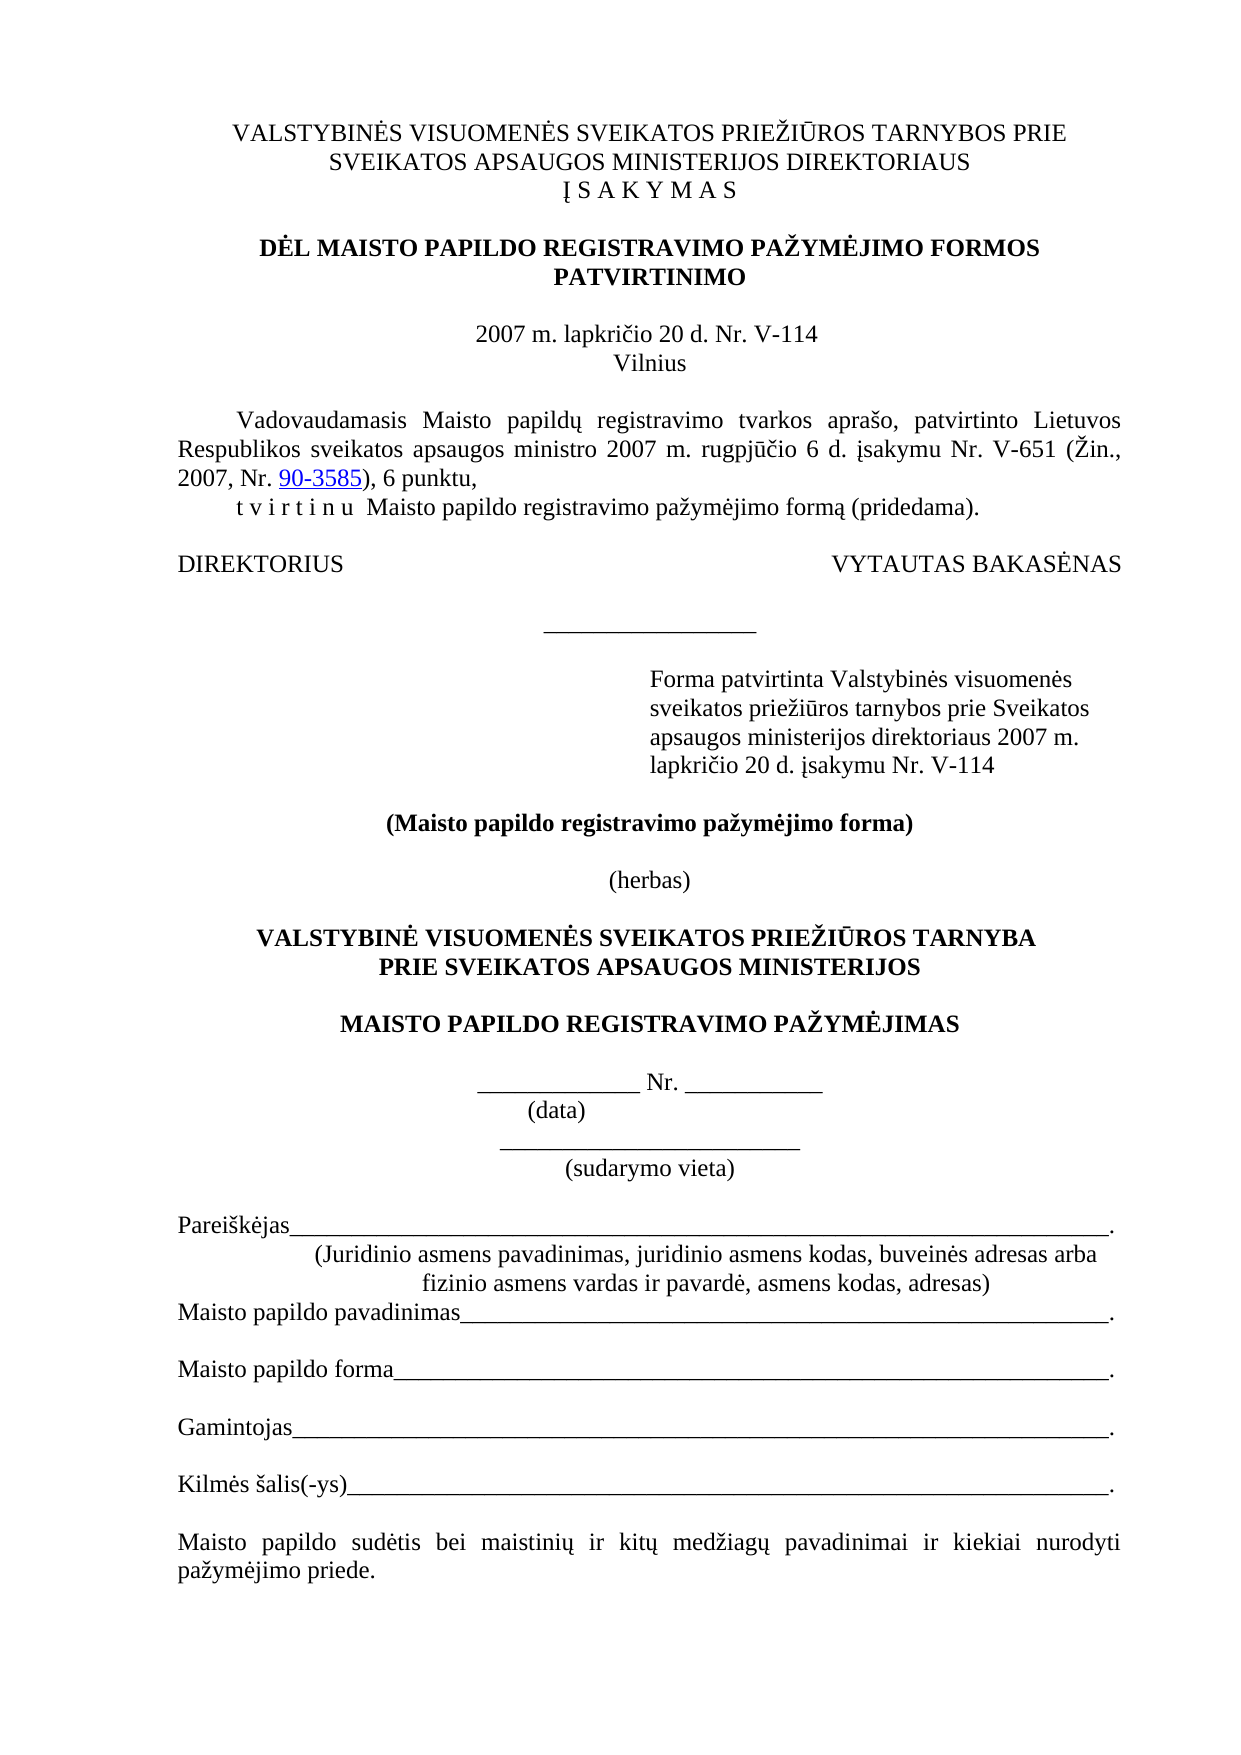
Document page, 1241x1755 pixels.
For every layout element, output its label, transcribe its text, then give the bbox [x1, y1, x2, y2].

text Forma patvirtinta Valstybinės visuomenės sveikatos priežiūros tarnybos prie Sveikatos apsaugos ministerijos direktoriaus 2007 m. lapkričio 20 d. įsakymu Nr. V-114 [649, 664, 1122, 779]
text (sudarymo vieta) [177, 1153, 1122, 1182]
text Maisto papildo pavadinimas . [177, 1297, 1122, 1326]
text Kilmės šalis(-ys) . [177, 1469, 1122, 1498]
text (herbas) [177, 866, 1122, 894]
text (data) [527, 1096, 1122, 1124]
text Maisto papildo forma . [177, 1354, 1122, 1383]
text _________________ [177, 607, 1122, 636]
text ĮSAKYMAS [177, 176, 1122, 204]
text DIREKTORIUS VYTAUTAS BAKASĖNAS [177, 549, 1122, 578]
text VALSTYBINĖ VISUOMENĖS SVEIKATOS PRIEŽIŪROS TARNYBA PRIE SVEIKATOS APSAUGOS MINISTERIJOS [177, 923, 1122, 981]
text tvirtinu Maisto papildo registravimo pažymėjimo formą (pridedama). [177, 492, 1122, 521]
text Vadovaudamasis Maisto papildų registravimo tvarkos aprašo, patvirtinto Lietuvos Respublikos sveikatos apsaugos ministro 2007 m. rugpjūčio 6 d. įsakymu Nr. V-651 (Žin., 2007, Nr. 90-3585), 6 punktu, [177, 406, 1122, 492]
text MAISTO PAPILDO REGISTRAVIMO PAŽYMĖJIMAS [177, 1009, 1122, 1038]
text (Maisto papildo registravimo pažymėjimo forma) [177, 808, 1122, 837]
text _____________ Nr. ___________ [177, 1067, 1122, 1096]
text ________________________ [177, 1124, 1122, 1153]
text (Juridinio asmens pavadinimas, juridinio asmens kodas, buveinės adresas arba fizinio asmens vardas ir pavardė, asmens kodas, adresas) [290, 1239, 1122, 1297]
text Gamintojas . [177, 1412, 1122, 1441]
text 2007 m. lapkričio 20 d. Nr. V-114 [177, 319, 1122, 348]
text Vilnius [177, 348, 1122, 377]
text DĖL MAISTO PAPILDO REGISTRAVIMO PAŽYMĖJIMO FORMOS PATVIRTINIMO [177, 233, 1122, 291]
text Pareiškėjas . [177, 1211, 1122, 1239]
text Maisto papildo sudėtis bei maistinių ir kitų medžiagų pavadinimai ir kiekiai nurodyti pažymėjimo priede. [177, 1527, 1122, 1584]
text VALSTYBINĖS VISUOMENĖS SVEIKATOS PRIEŽIŪROS TARNYBOS PRIE SVEIKATOS APSAUGOS MINISTERIJOS DIREKTORIAUS [177, 118, 1122, 176]
